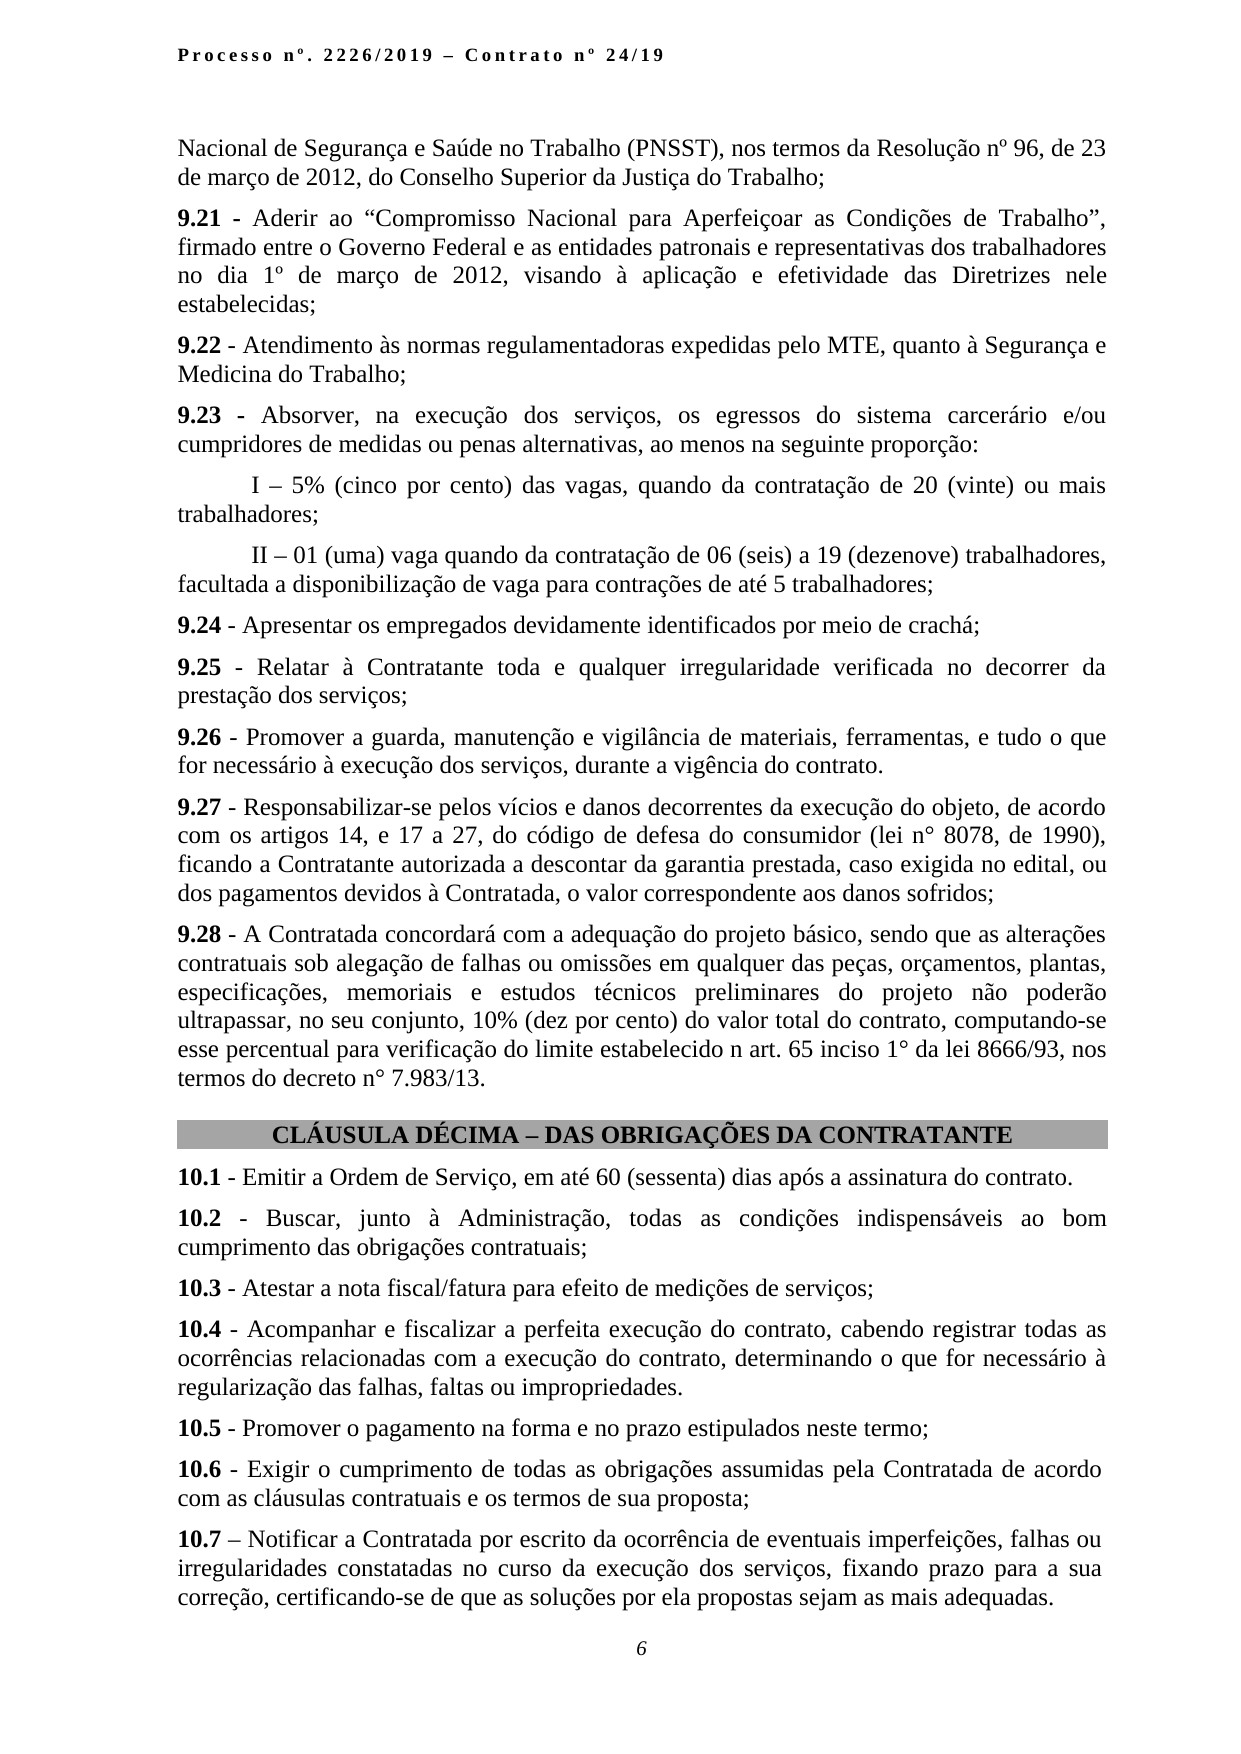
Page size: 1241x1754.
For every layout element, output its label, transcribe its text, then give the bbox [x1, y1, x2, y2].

text 9.22 - Atendimento às normas regulamentadoras expedidas pelo MTE, quanto à Segurança e Medicina do Trabalho; [177, 330, 1108, 388]
text 9.25 - Relatar à Contratante toda e qualquer irregularidade verificada no decorrer da prestação dos serviços; [177, 652, 1108, 709]
text 9.24 - Apresentar os empregados devidamente identificados por meio de crachá; [177, 610, 1108, 639]
text II – 01 (uma) vaga quando da contratação de 06 (seis) a 19 (dezenove) trabalhadores, facultada a disponibilização de vaga para contrações de até 5 trabalhadores; [177, 540, 1108, 598]
text I – 5% (cinco por cento) das vagas, quando da contratação de 20 (vinte) ou mais trabalhadores; [177, 470, 1108, 528]
text 10.1 - Emitir a Ordem de Serviço, em até 60 (sessenta) dias após a assinatura do contrato. [177, 1162, 1108, 1190]
text 9.27 - Responsabilizar-se pelos vícios e danos decorrentes da execução do objeto, de acordo com os artigos 14, e 17 a 27, do código de defesa do consumidor (lei n° 8078, de 1990), ficando a Contratante autorizada a descontar da garantia prestada, caso exigida no edital, ou dos pagamentos devidos à Contratada, o valor correspondente aos danos sofridos; [177, 792, 1108, 907]
text 9.28 - A Contratada concordará com a adequação do projeto básico, sendo que as alterações contratuais sob alegação de falhas ou omissões em qualquer das peças, orçamentos, plantas, especificações, memoriais e estudos técnicos preliminares do projeto não poderão ultrapassar, no seu conjunto, 10% (dez por cento) do valor total do contrato, computando-se esse percentual para verificação do limite estabelecido n art. 65 inciso 1° da lei 8666/93, nos termos do decreto n° 7.983/13. [177, 919, 1108, 1092]
text 9.23 - Absorver, na execução dos serviços, os egressos do sistema carcerário e/ou cumpridores de medidas ou penas alternativas, ao menos na seguinte proporção: [177, 400, 1108, 458]
text 10.2 - Buscar, junto à Administração, todas as condições indispensáveis ao bom cumprimento das obrigações contratuais; [177, 1203, 1108, 1260]
text Nacional de Segurança e Saúde no Trabalho (PNSST), nos termos da Resolução nº 96, de 23 de março de 2012, do Conselho Superior da Justiça do Trabalho; [177, 133, 1108, 190]
text CLÁUSULA DÉCIMA – DAS OBRIGAÇÕES DA CONTRATANTE [177, 1120, 1108, 1149]
text 10.4 - Acompanhar e fiscalizar a perfeita execução do contrato, cabendo registrar todas as ocorrências relacionadas com a execução do contrato, determinando o que for necessário à regularização das falhas, faltas ou impropriedades. [177, 1314, 1108, 1400]
text 9.26 - Promover a guarda, manutenção e vigilância de materiais, ferramentas, e tudo o que for necessário à execução dos serviços, durante a vigência do contrato. [177, 722, 1108, 779]
text 10.5 - Promover o pagamento na forma e no prazo estipulados neste termo; [177, 1413, 1103, 1442]
text 10.3 - Atestar a nota fiscal/fatura para efeito de medições de serviços; [177, 1273, 1108, 1302]
text 9.21 - Aderir ao “Compromisso Nacional para Aperfeiçoar as Condições de Trabalho”, firmado entre o Governo Federal e as entidades patronais e representativas dos trabalhadores no dia 1º de março de 2012, visando à aplicação e efetividade das Diretrizes nele estabelecidas; [177, 203, 1108, 318]
text 10.7 – Notificar a Contratada por escrito da ocorrência de eventuais imperfeições, falhas ou irregularidades constatadas no curso da execução dos serviços, fixando prazo para a sua correção, certificando-se de que as soluções por ela propostas sejam as mais adequadas. [177, 1524, 1103, 1610]
text 10.6 - Exigir o cumprimento de todas as obrigações assumidas pela Contratada de acordo com as cláusulas contratuais e os termos de sua proposta; [177, 1454, 1103, 1512]
